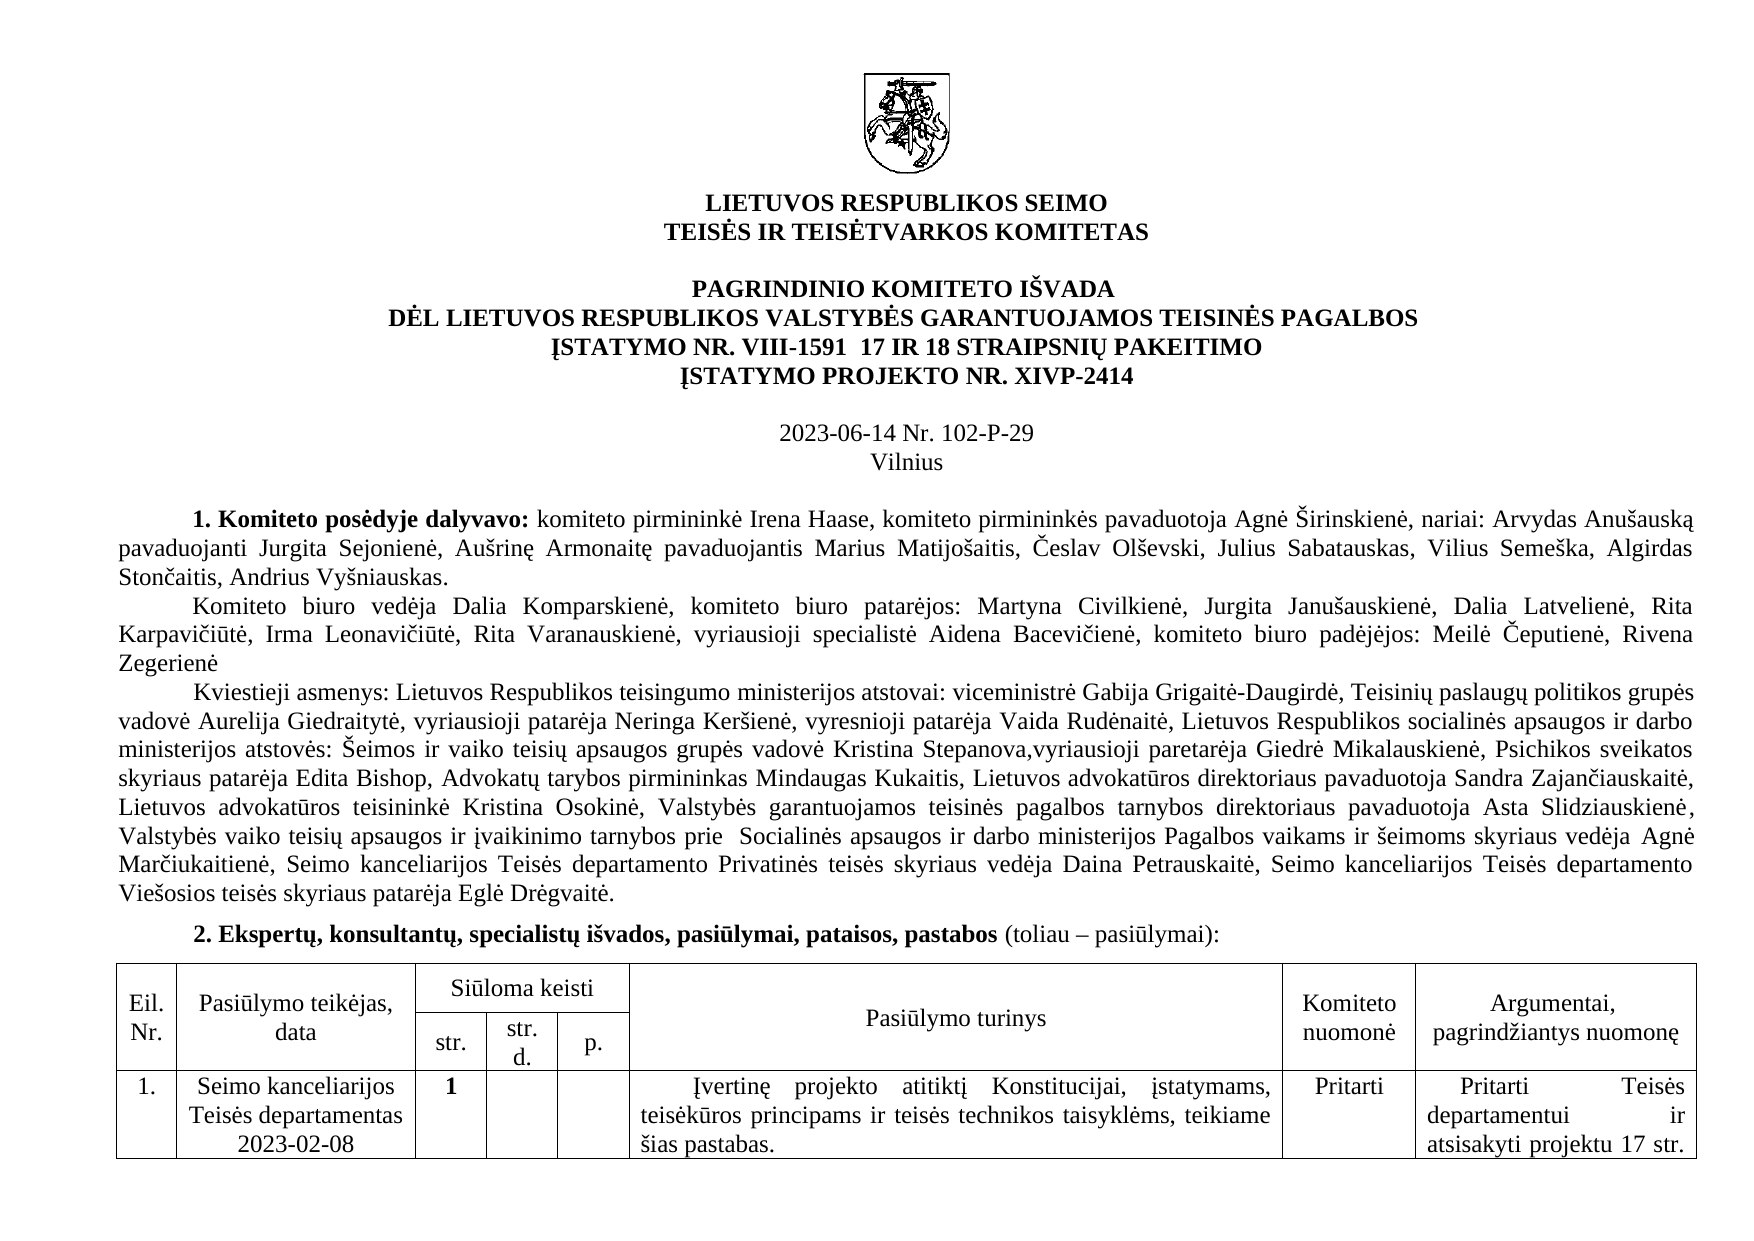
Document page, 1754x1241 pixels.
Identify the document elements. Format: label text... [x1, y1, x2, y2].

table_header Pasiūlymo teikėjas, data [177, 964, 415, 1070]
text ĮSTATYMO NR. VIII-1591 17 IR 18 STRAIPSNIŲ PAKEITIMO [118, 332, 1695, 361]
table_header Komiteto nuomonė [1283, 964, 1415, 1070]
table_cell Įvertinę projekto atitiktį Konstitucijai, įstatymams, teisėkūros principams ir teisės technikos taisyklėms, teikiame šias pastabas. [630, 1071, 1282, 1158]
table_cell Pritarti Teisės departamentui ir atsisakyti projektu 17 str. [1416, 1071, 1696, 1158]
table_cell str. d. [487, 1013, 557, 1070]
table_cell Seimo kanceliarijos Teisės departamentas 2023-02-08 [177, 1071, 415, 1158]
text Komiteto biuro vedėja Dalia Komparskienė, komiteto biuro patarėjos: Martyna Civilkienė, Jurgita Janušauskienė, Dalia Latvelienė, Rita Karpavičiūtė, Irma Leonavičiūtė, Rita Varanauskienė, vyriausioji specialistė Aidena Bacevičienė, komiteto biuro padėjėjos: Meilė Čeputienė, Rivena Zegerienė [118, 591, 1695, 677]
text Kviestieji asmenys: Lietuvos Respublikos teisingumo ministerijos atstovai: viceministrė Gabija Grigaitė-Daugirdė, Teisinių paslaugų politikos grupės vadovė Aurelija Giedraitytė, vyriausioji patarėja Neringa Keršienė, vyresnioji patarėja Vaida Rudėnaitė, Lietuvos Respublikos socialinės apsaugos ir darbo ministerijos atstovės: Šeimos ir vaiko teisių apsaugos grupės vadovė Kristina Stepanova,vyriausioji paretarėja Giedrė Mikalauskienė, Psichikos sveikatos skyriaus patarėja Edita Bishop, Advokatų tarybos pirmininkas Mindaugas Kukaitis, Lietuvos advokatūros direktoriaus pavaduotoja Sandra Zajančiauskaitė, Lietuvos advokatūros teisininkė Kristina Osokinė, Valstybės garantuojamos teisinės pagalbos tarnybos direktoriaus pavaduotoja Asta Slidziauskienė, Valstybės vaiko teisių apsaugos ir įvaikinimo tarnybos prie Socialinės apsaugos ir darbo ministerijos Pagalbos vaikams ir šeimoms skyriaus vedėja Agnė Marčiukaitienė, Seimo kanceliarijos Teisės departamento Privatinės teisės skyriaus vedėja Daina Petrauskaitė, Seimo kanceliarijos Teisės departamento Viešosios teisės skyriaus patarėja Eglė Drėgvaitė. [118, 677, 1695, 907]
table_header Eil. Nr. [117, 964, 176, 1070]
table_header Pasiūlymo turinys [630, 964, 1282, 1070]
table_cell 1 [416, 1071, 486, 1158]
subtitle PAGRINDINIO KOMITETO IŠVADA [118, 274, 1695, 303]
table_cell [487, 1071, 557, 1158]
table_cell 1. [117, 1071, 176, 1158]
text DĖL LIETUVOS RESPUBLIKOS VALSTYBĖS GARANTUOJAMOS TEISINĖS PAGALBOS [118, 303, 1695, 332]
table_cell p. [558, 1013, 629, 1070]
table_cell [558, 1071, 629, 1158]
text Teisės ir teisėtvarkos komitetas [118, 217, 1695, 246]
text LIETUVOS RESPUBLIKOS SEIMO [118, 188, 1695, 217]
table_header Siūloma keisti [416, 964, 629, 1012]
table_cell Pritarti [1283, 1071, 1415, 1158]
table_header Argumentai, pagrindžiantys nuomonę [1416, 964, 1696, 1070]
text ĮSTATYMO PROJEKTO NR. XIVP-2414 [118, 361, 1695, 389]
text 2023-06-14 Nr. 102-P-29 [118, 418, 1695, 447]
text Vilnius [118, 447, 1695, 476]
subtitle 2. Ekspertų, konsultantų, specialistų išvados, pasiūlymai, pataisos, pastabos (toliau – pasiūlymai): [118, 919, 1695, 948]
text 1. Komiteto posėdyje dalyvavo: komiteto pirmininkė Irena Haase, komiteto pirmininkės pavaduotoja Agnė Širinskienė, nariai: Arvydas Anušauską pavaduojanti Jurgita Sejonienė, Aušrinę Armonaitę pavaduojantis Marius Matijošaitis, Česlav Olševski, Julius Sabatauskas, Vilius Semeška, Algirdas Stončaitis, Andrius Vyšniauskas. [118, 504, 1695, 591]
table_cell str. [416, 1013, 486, 1070]
